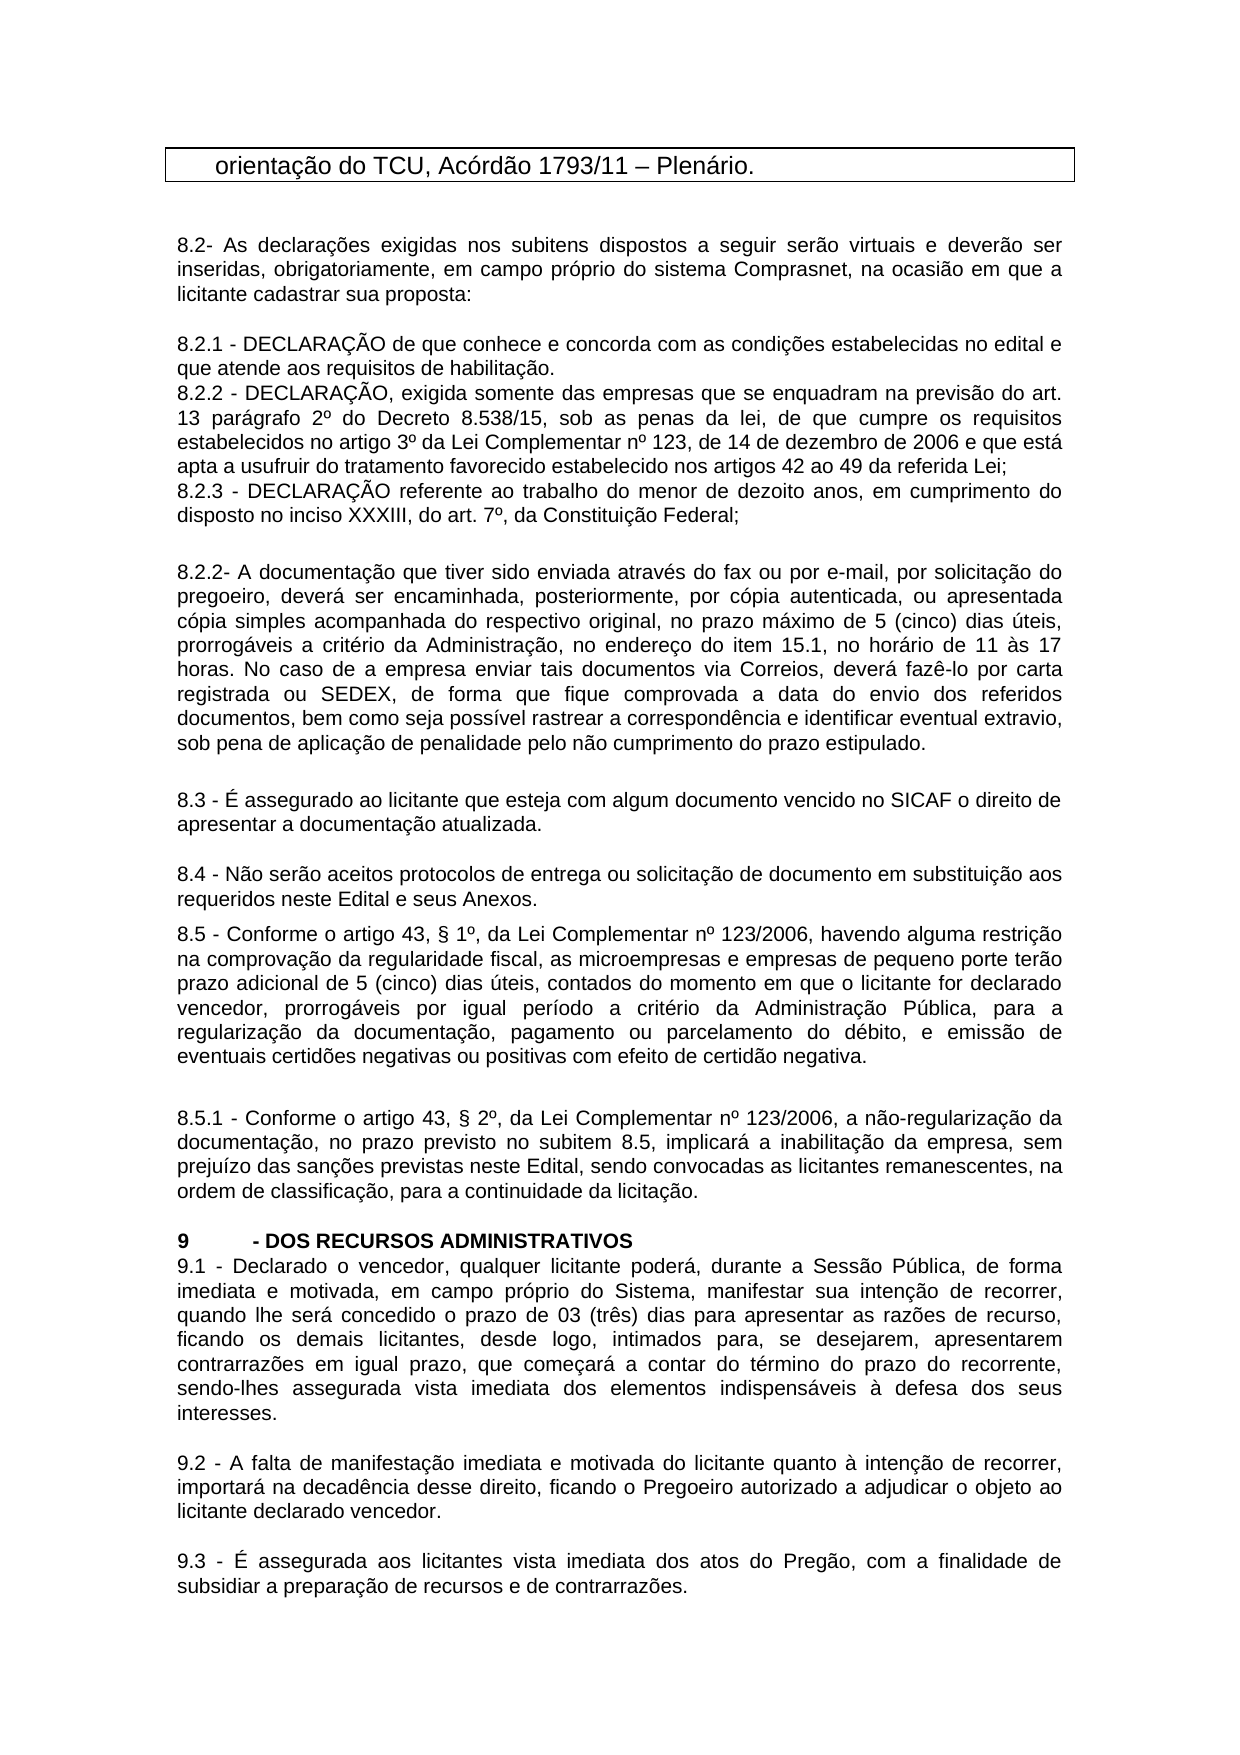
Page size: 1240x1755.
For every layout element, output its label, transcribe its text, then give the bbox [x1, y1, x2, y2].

text 8.3 - É assegurado ao licitante que esteja com algum documento vencido no SICAF o direito de apresentar a documentação atualizada. [177, 787, 1063, 836]
text 8.2- As declarações exigidas nos subitens dispostos a seguir serão virtuais e deverão ser inseridas, obrigatoriamente, em campo próprio do sistema Comprasnet, na ocasião em que a licitante cadastrar sua proposta: [177, 233, 1063, 306]
text 8.2.2- A documentação que tiver sido enviada através do fax ou por e-mail, por solicitação do pregoeiro, deverá ser encaminhada, posteriormente, por cópia autenticada, ou apresentada cópia simples acompanhada do respectivo original, no prazo máximo de 5 (cinco) dias úteis, prorrogáveis a critério da Administração, no endereço do item 15.1, no horário de 11 às 17 horas. No caso de a empresa enviar tais documentos via Correios, deverá fazê-lo por carta registrada ou SEDEX, de forma que fique comprovada a data do envio dos referidos documentos, bem como seja possível rastrear a correspondência e identificar eventual extravio, sob pena de aplicação de penalidade pelo não cumprimento do prazo estipulado. [177, 560, 1063, 754]
text 9.3 - É assegurada aos licitantes vista imediata dos atos do Pregão, com a finalidade de subsidiar a preparação de recursos e de contrarrazões. [177, 1549, 1063, 1598]
subtitle - DOS RECURSOS ADMINISTRATIVOS [177, 1229, 1063, 1253]
text 8.5 - Conforme o artigo 43, § 1º, da Lei Complementar nº 123/2006, havendo alguma restrição na comprovação da regularidade fiscal, as microempresas e empresas de pequeno porte terão prazo adicional de 5 (cinco) dias úteis, contados do momento em que o licitante for declarado vencedor, prorrogáveis por igual período a critério da Administração Pública, para a regularização da documentação, pagamento ou parcelamento do débito, e emissão de eventuais certidões negativas ou positivas com efeito de certidão negativa. [177, 922, 1063, 1068]
text 8.2.1 - DECLARAÇÃO de que conhece e concorda com as condições estabelecidas no edital e que atende aos requisitos de habilitação. [177, 332, 1063, 380]
text 9.2 - A falta de manifestação imediata e motivada do licitante quanto à intenção de recorrer, importará na decadência desse direito, ficando o Pregoeiro autorizado a adjudicar o objeto ao licitante declarado vencedor. [177, 1450, 1063, 1523]
text 8.2.3 - DECLARAÇÃO referente ao trabalho do menor de dezoito anos, em cumprimento do disposto no inciso XXXIII, do art. 7º, da Constituição Federal; [177, 479, 1063, 527]
table_cell [166, 149, 203, 181]
text 8.4 - Não serão aceitos protocolos de entrega ou solicitação de documento em substituição aos requeridos neste Edital e seus Anexos. [177, 862, 1063, 910]
table_cell orientação do TCU, Acórdão 1793/11 – Plenário. [204, 149, 1074, 181]
text 9.1 - Declarado o vencedor, qualquer licitante poderá, durante a Sessão Pública, de forma imediata e motivada, em campo próprio do Sistema, manifestar sua intenção de recorrer, quando lhe será concedido o prazo de 03 (três) dias para apresentar as razões de recurso, ficando os demais licitantes, desde logo, intimados para, se desejarem, apresentarem contrarrazões em igual prazo, que começará a contar do término do prazo do recorrente, sendo-lhes assegurada vista imediata dos elementos indispensáveis à defesa dos seus interesses. [177, 1254, 1063, 1424]
text 8.2.2 - DECLARAÇÃO, exigida somente das empresas que se enquadram na previsão do art. 13 parágrafo 2º do Decreto 8.538/15, sob as penas da lei, de que cumpre os requisitos estabelecidos no artigo 3º da Lei Complementar nº 123, de 14 de dezembro de 2006 e que está apta a usufruir do tratamento favorecido estabelecido nos artigos 42 ao 49 da referida Lei; [177, 381, 1063, 478]
text 8.5.1 - Conforme o artigo 43, § 2º, da Lei Complementar nº 123/2006, a não-regularização da documentação, no prazo previsto no subitem 8.5, implicará a inabilitação da empresa, sem prejuízo das sanções previstas neste Edital, sendo convocadas as licitantes remanescentes, na ordem de classificação, para a continuidade da licitação. [177, 1105, 1063, 1202]
